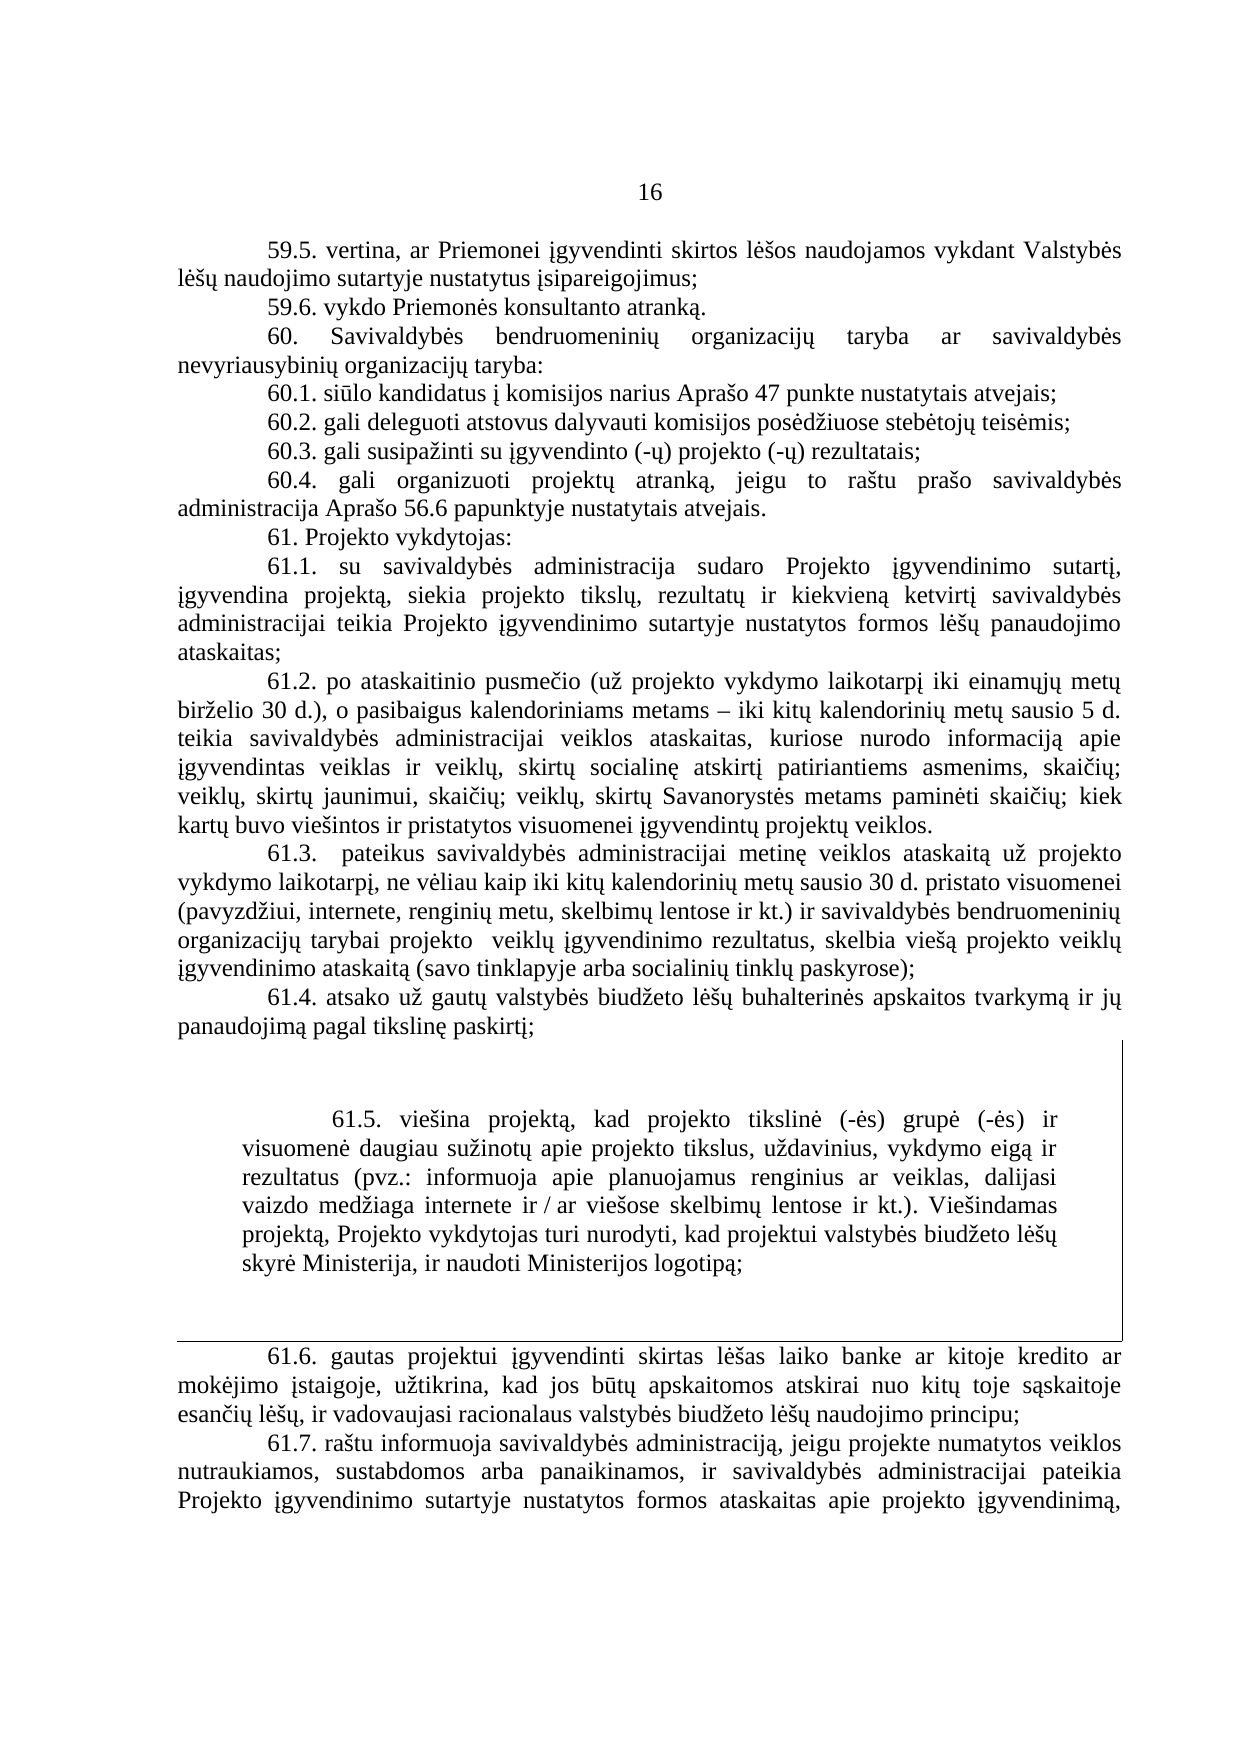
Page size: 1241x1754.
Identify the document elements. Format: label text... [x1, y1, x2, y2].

text 61.2. po ataskaitinio pusmečio (už projekto vykdymo laikotarpį iki einamųjų metų birželio 30 d.), o pasibaigus kalendoriniams metams – iki kitų kalendorinių metų sausio 5 d. teikia savivaldybės administracijai veiklos ataskaitas, kuriose nurodo informaciją apie įgyvendintas veiklas ir veiklų, skirtų socialinę atskirtį patiriantiems asmenims, skaičių; veiklų, skirtų jaunimui, skaičių; veiklų, skirtų Savanorystės metams paminėti skaičių; kiek kartų buvo viešintos ir pristatytos visuomenei įgyvendintų projektų veiklos. [177, 666, 1122, 838]
text 61. Projekto vykdytojas: [177, 522, 1122, 551]
text 60.1. siūlo kandidatus į komisijos narius Aprašo 47 punkte nustatytais atvejais; [177, 378, 1122, 407]
text 59.5. vertina, ar Priemonei įgyvendinti skirtos lėšos naudojamos vykdant Valstybės lėšų naudojimo sutartyje nustatytus įsipareigojimus; [177, 235, 1122, 292]
text 59.6. vykdo Priemonės konsultanto atranką. [177, 292, 1122, 321]
text 61.5. viešina projektą, kad projekto tikslinė (-ės) grupė (-ės) ir visuomenė daugiau sužinotų apie projekto tikslus, uždavinius, vykdymo eigą ir rezultatus (pvz.: informuoja apie planuojamus renginius ar veiklas, dalijasi vaizdo medžiaga internete ir / ar viešose skelbimų lentose ir kt.). Viešindamas projektą, Projekto vykdytojas turi nurodyti, kad projektui valstybės biudžeto lėšų skyrė Ministerija, ir naudoti Ministerijos logotipą; [177, 1040, 1122, 1341]
text 60.4. gali organizuoti projektų atranką, jeigu to raštu prašo savivaldybės administracija Aprašo 56.6 papunktyje nustatytais atvejais. [177, 465, 1122, 522]
text 61.6. gautas projektui įgyvendinti skirtas lėšas laiko banke ar kitoje kredito ar mokėjimo įstaigoje, užtikrina, kad jos būtų apskaitomos atskirai nuo kitų toje sąskaitoje esančių lėšų, ir vadovaujasi racionalaus valstybės biudžeto lėšų naudojimo principu; [177, 1341, 1122, 1428]
text 60.2. gali deleguoti atstovus dalyvauti komisijos posėdžiuose stebėtojų teisėmis; [177, 407, 1122, 436]
text 60.3. gali susipažinti su įgyvendinto (-ų) projekto (-ų) rezultatais; [177, 436, 1122, 465]
text 61.7. raštu informuoja savivaldybės administraciją, jeigu projekte numatytos veiklos nutraukiamos, sustabdomos arba panaikinamos, ir savivaldybės administracijai pateikia Projekto įgyvendinimo sutartyje nustatytos formos ataskaitas apie projekto įgyvendinimą, [177, 1428, 1122, 1514]
text 61.3. pateikus savivaldybės administracijai metinę veiklos ataskaitą už projekto vykdymo laikotarpį, ne vėliau kaip iki kitų kalendorinių metų sausio 30 d. pristato visuomenei (pavyzdžiui, internete, renginių metu, skelbimų lentose ir kt.) ir savivaldybės bendruomeninių organizacijų tarybai projekto veiklų įgyvendinimo rezultatus, skelbia viešą projekto veiklų įgyvendinimo ataskaitą (savo tinklapyje arba socialinių tinklų paskyrose); [177, 838, 1122, 982]
text 61.4. atsako už gautų valstybės biudžeto lėšų buhalterinės apskaitos tvarkymą ir jų panaudojimą pagal tikslinę paskirtį; [177, 982, 1122, 1040]
text 60. Savivaldybės bendruomeninių organizacijų taryba ar savivaldybės nevyriausybinių organizacijų taryba: [177, 321, 1122, 378]
text 61.1. su savivaldybės administracija sudaro Projekto įgyvendinimo sutartį, įgyvendina projektą, siekia projekto tikslų, rezultatų ir kiekvieną ketvirtį savivaldybės administracijai teikia Projekto įgyvendinimo sutartyje nustatytos formos lėšų panaudojimo ataskaitas; [177, 551, 1122, 666]
